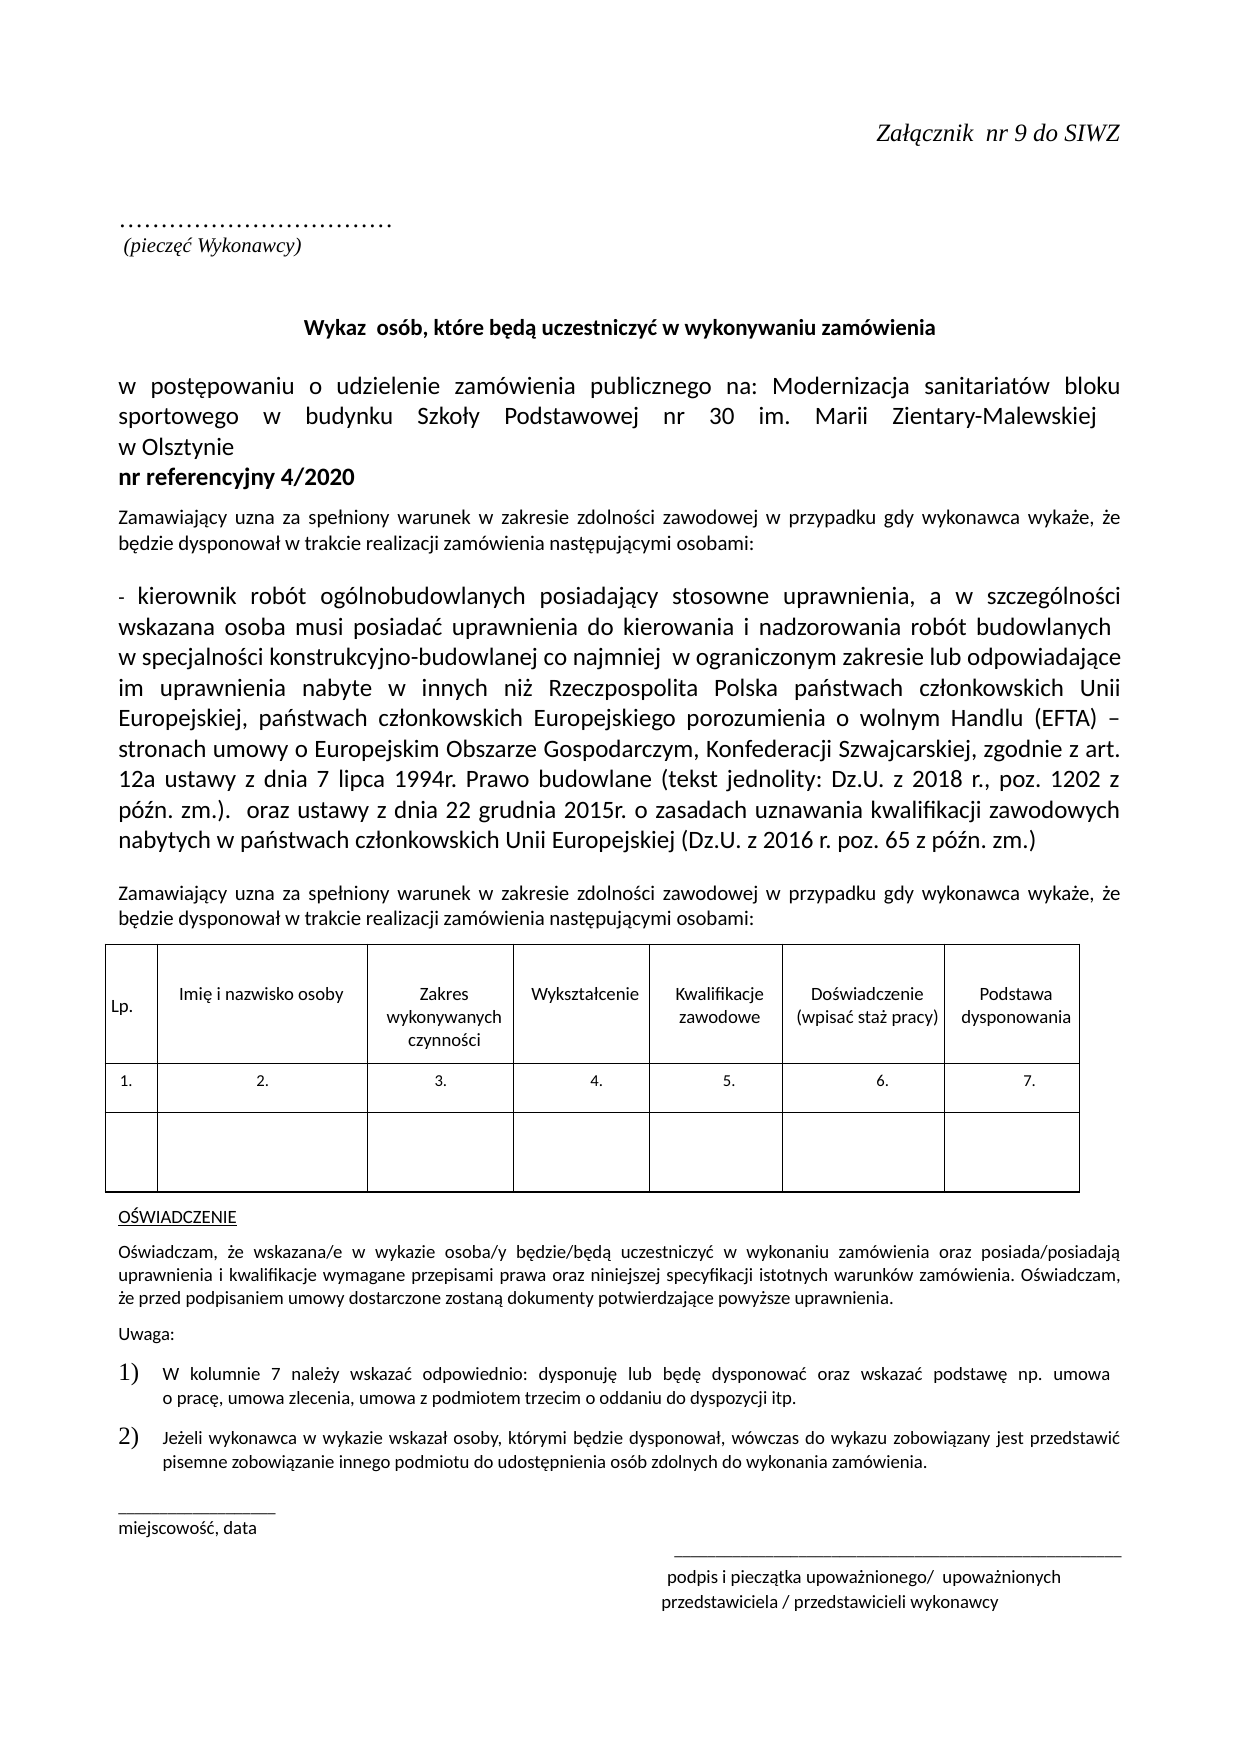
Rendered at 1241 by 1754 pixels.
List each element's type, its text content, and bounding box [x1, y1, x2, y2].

table_cell [106, 1113, 157, 1191]
table_cell 4. [514, 1064, 649, 1112]
text Oświadczam, że wskazana/e w wykazie osoba/y będzie/będą uczestniczyć w wykonaniu zamówienia oraz posiada/posiadają uprawnienia i kwalifikacje wymagane przepisami prawa oraz niniejszej specyfikacji istotnych warunków zamówienia. Oświadczam, że przed podpisaniem umowy dostarczone zostaną dokumenty potwierdzające powyższe uprawnienia. [118, 1240, 1122, 1309]
table_header Zakres wykonywanych czynności [368, 945, 513, 1063]
text ___________________ [118, 1496, 1122, 1516]
table_header Podstawa dysponowania [945, 945, 1079, 1063]
text Zamawiający uzna za spełniony warunek w zakresie zdolności zawodowej w przypadku gdy wykonawca wykaże, że będzie dysponował w trakcie realizacji zamówienia następującymi osobami: [118, 880, 1122, 931]
text nr referencyjny 4/2020 [118, 462, 1122, 492]
table_cell 5. [650, 1064, 782, 1112]
text OŚWIADCZENIE [118, 1205, 1122, 1228]
text (pieczęć Wykonawcy) [118, 233, 1122, 257]
table_cell 2. [158, 1064, 367, 1112]
text Zamawiający uzna za spełniony warunek w zakresie zdolności zawodowej w przypadku gdy wykonawca wykaże, że będzie dysponował w trakcie realizacji zamówienia następującymi osobami: [118, 504, 1122, 555]
text podpis i pieczątka upoważnionego/ upoważnionych [561, 1559, 1122, 1590]
list W kolumnie 7 należy wskazać odpowiednio: dysponuję lub będę dysponować oraz wskazać podstawę np. umowa o pracę, umowa zlecenia, umowa z podmiotem trzecim o oddaniu do dyspozycji itp. [118, 1357, 1122, 1409]
table_cell [158, 1113, 367, 1191]
list Jeżeli wykonawca w wykazie wskazał osoby, którymi będzie dysponował, wówczas do wykazu zobowiązany jest przedstawić pisemne zobowiązanie innego podmiotu do udostępnienia osób zdolnych do wykonania zamówienia. [118, 1421, 1122, 1473]
text …………………………… [118, 204, 1122, 233]
table_cell 6. [783, 1064, 944, 1112]
text Wykaz osób, które będą uczestniczyć w wykonywaniu zamówienia [118, 313, 1122, 341]
table_cell [368, 1113, 513, 1191]
text ______________________________________________________ [118, 1539, 1122, 1559]
table_cell 1. [106, 1064, 157, 1112]
table_cell [945, 1113, 1079, 1191]
table_cell [650, 1113, 782, 1191]
text miejscowość, data [118, 1516, 1122, 1539]
table_header Kwalifikacje zawodowe [650, 945, 782, 1063]
table_header Doświadczenie (wpisać staż pracy) [783, 945, 944, 1063]
table_cell [783, 1113, 944, 1191]
table_header Imię i nazwisko osoby [158, 945, 367, 1063]
table_cell [514, 1113, 649, 1191]
text Uwaga: [118, 1322, 1122, 1344]
text przedstawiciela / przedstawicieli wykonawcy [399, 1590, 1122, 1613]
text w postępowaniu o udzielenie zamówienia publicznego na: Modernizacja sanitariatów bloku sportowego w budynku Szkoły Podstawowej nr 30 im. Marii Zientary-Malewskiej w Olsztynie [118, 370, 1122, 462]
table_cell 3. [368, 1064, 513, 1112]
table_cell 7. [945, 1064, 1079, 1112]
text Załącznik nr 9 do SIWZ [664, 118, 1122, 147]
table_header Wykształcenie [514, 945, 649, 1063]
text - kierownik robót ogólnobudowlanych posiadający stosowne uprawnienia, a w szczególności wskazana osoba musi posiadać uprawnienia do kierowania i nadzorowania robót budowlanych w specjalności konstrukcyjno-budowlanej co najmniej w ograniczonym zakresie lub odpowiadające im uprawnienia nabyte w innych niż Rzeczpospolita Polska państwach członkowskich Unii Europejskiej, państwach członkowskich Europejskiego porozumienia o wolnym Handlu (EFTA) – stronach umowy o Europejskim Obszarze Gospodarczym, Konfederacji Szwajcarskiej, zgodnie z art. 12a ustawy z dnia 7 lipca 1994r. Prawo budowlane (tekst jednolity: Dz.U. z 2018 r., poz. 1202 z późn. zm.). oraz ustawy z dnia 22 grudnia 2015r. o zasadach uznawania kwalifikacji zawodowych nabytych w państwach członkowskich Unii Europejskiej (Dz.U. z 2016 r. poz. 65 z późn. zm.) [118, 580, 1122, 855]
table_header Lp. [106, 945, 157, 1063]
